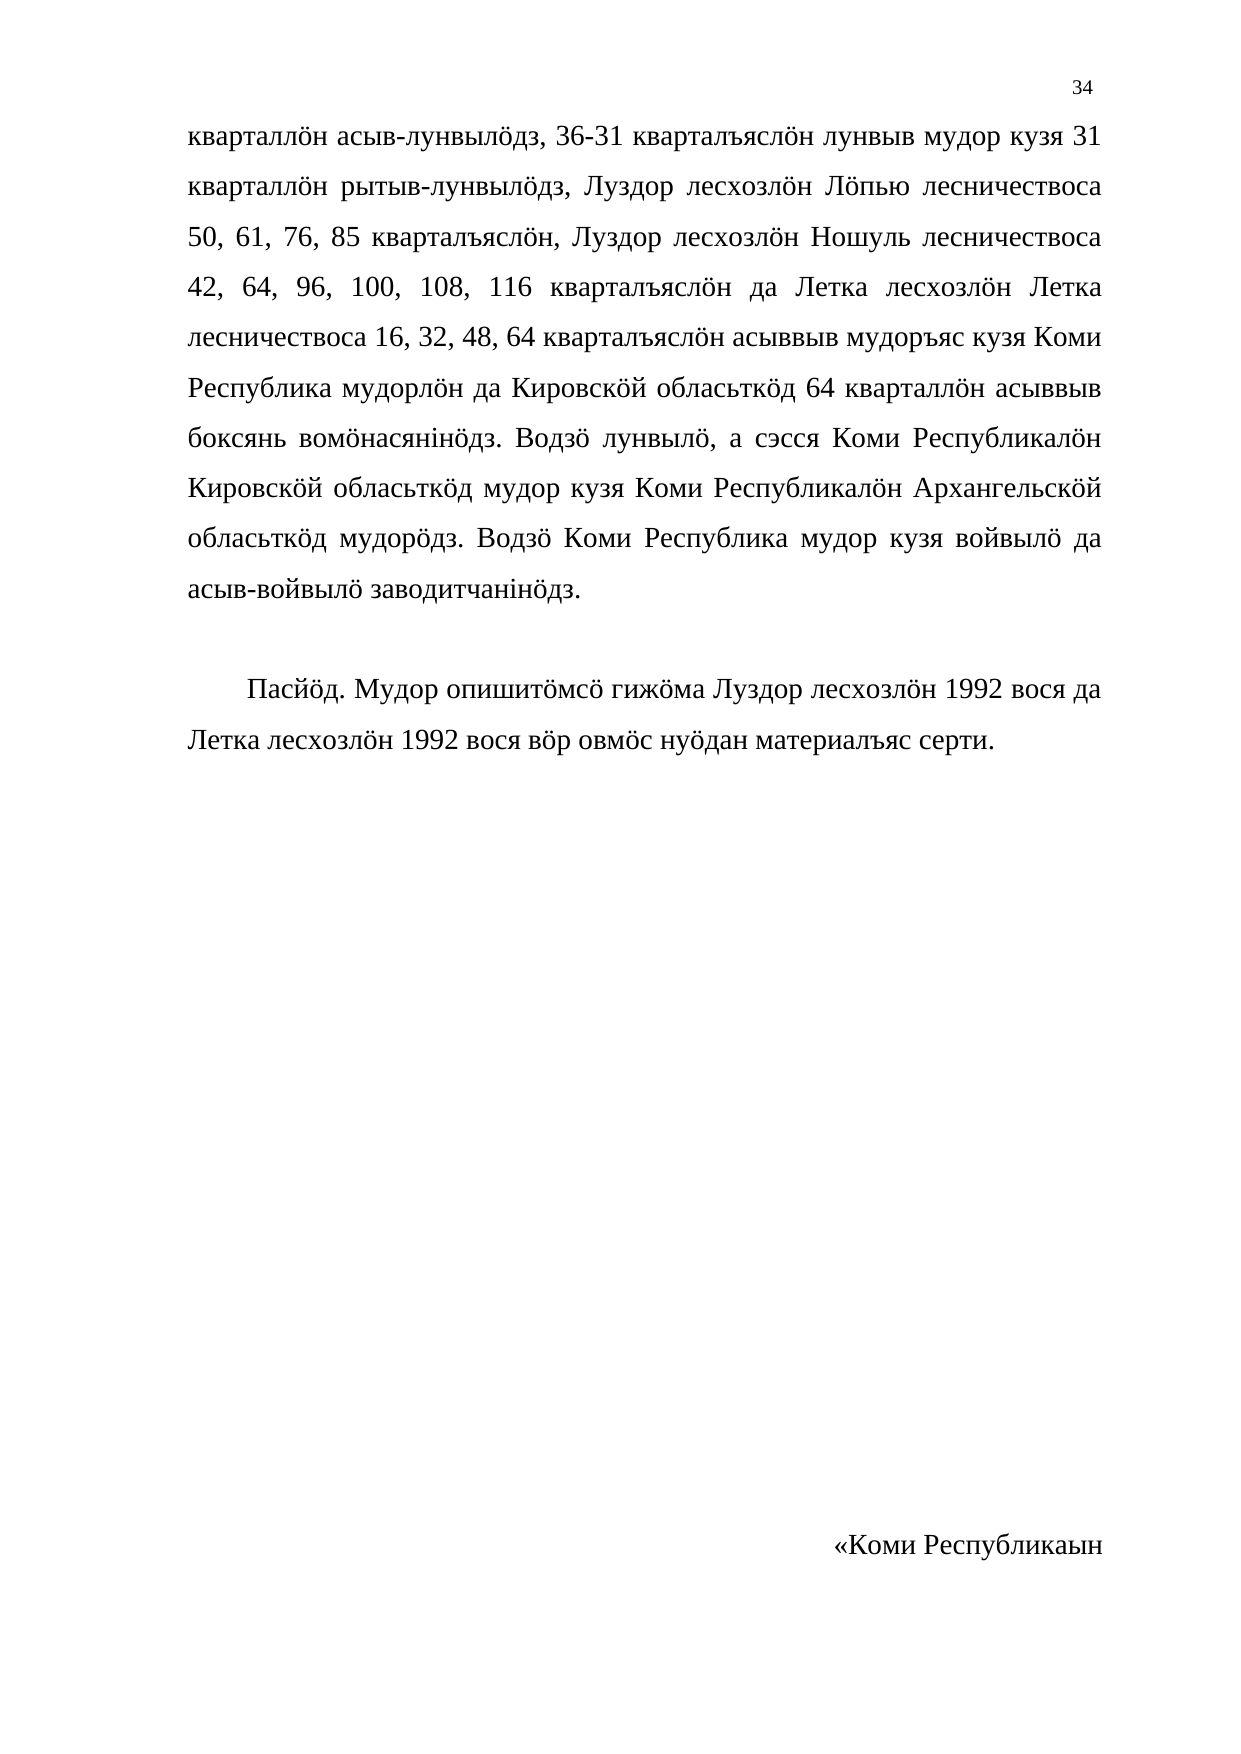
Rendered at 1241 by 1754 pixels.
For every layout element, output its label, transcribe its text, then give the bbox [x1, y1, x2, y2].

text «Коми Республикаын [187, 1527, 1103, 1560]
text Пасйöд. Мудор опишитöмсö гижöма Луздор лесхозлöн 1992 вося да Летка лесхозлöн 1992 вося вöр овмöс нуöдан материалъяс серти. [187, 672, 1103, 755]
text кварталлöн асыв-лунвылöдз, 36-31 кварталъяслöн лунвыв мудор кузя 31 кварталлöн рытыв-лунвылöдз, Луздор лесхозлöн Лöпью лесничествоса 50, 61, 76, 85 кварталъяслöн, Луздор лесхозлöн Ношуль лесничествоса 42, 64, 96, 100, 108, 116 кварталъяслöн да Летка лесхозлöн Летка лесничествоса 16, 32, 48, 64 кварталъяслöн асыввыв мудоръяс кузя Коми Республика мудорлöн да Кировскöй обласьткöд 64 кварталлöн асыввыв боксянь вомöнасянiнöдз. Водзö лунвылö, а сэсся Коми Республикалöн Кировскöй обласьткöд мудор кузя Коми Республикалöн Архангельскöй обласьткöд мудорöдз. Водзö Коми Республика мудор кузя войвылö да асыв-войвылö заводитчанiнöдз. [187, 118, 1103, 604]
